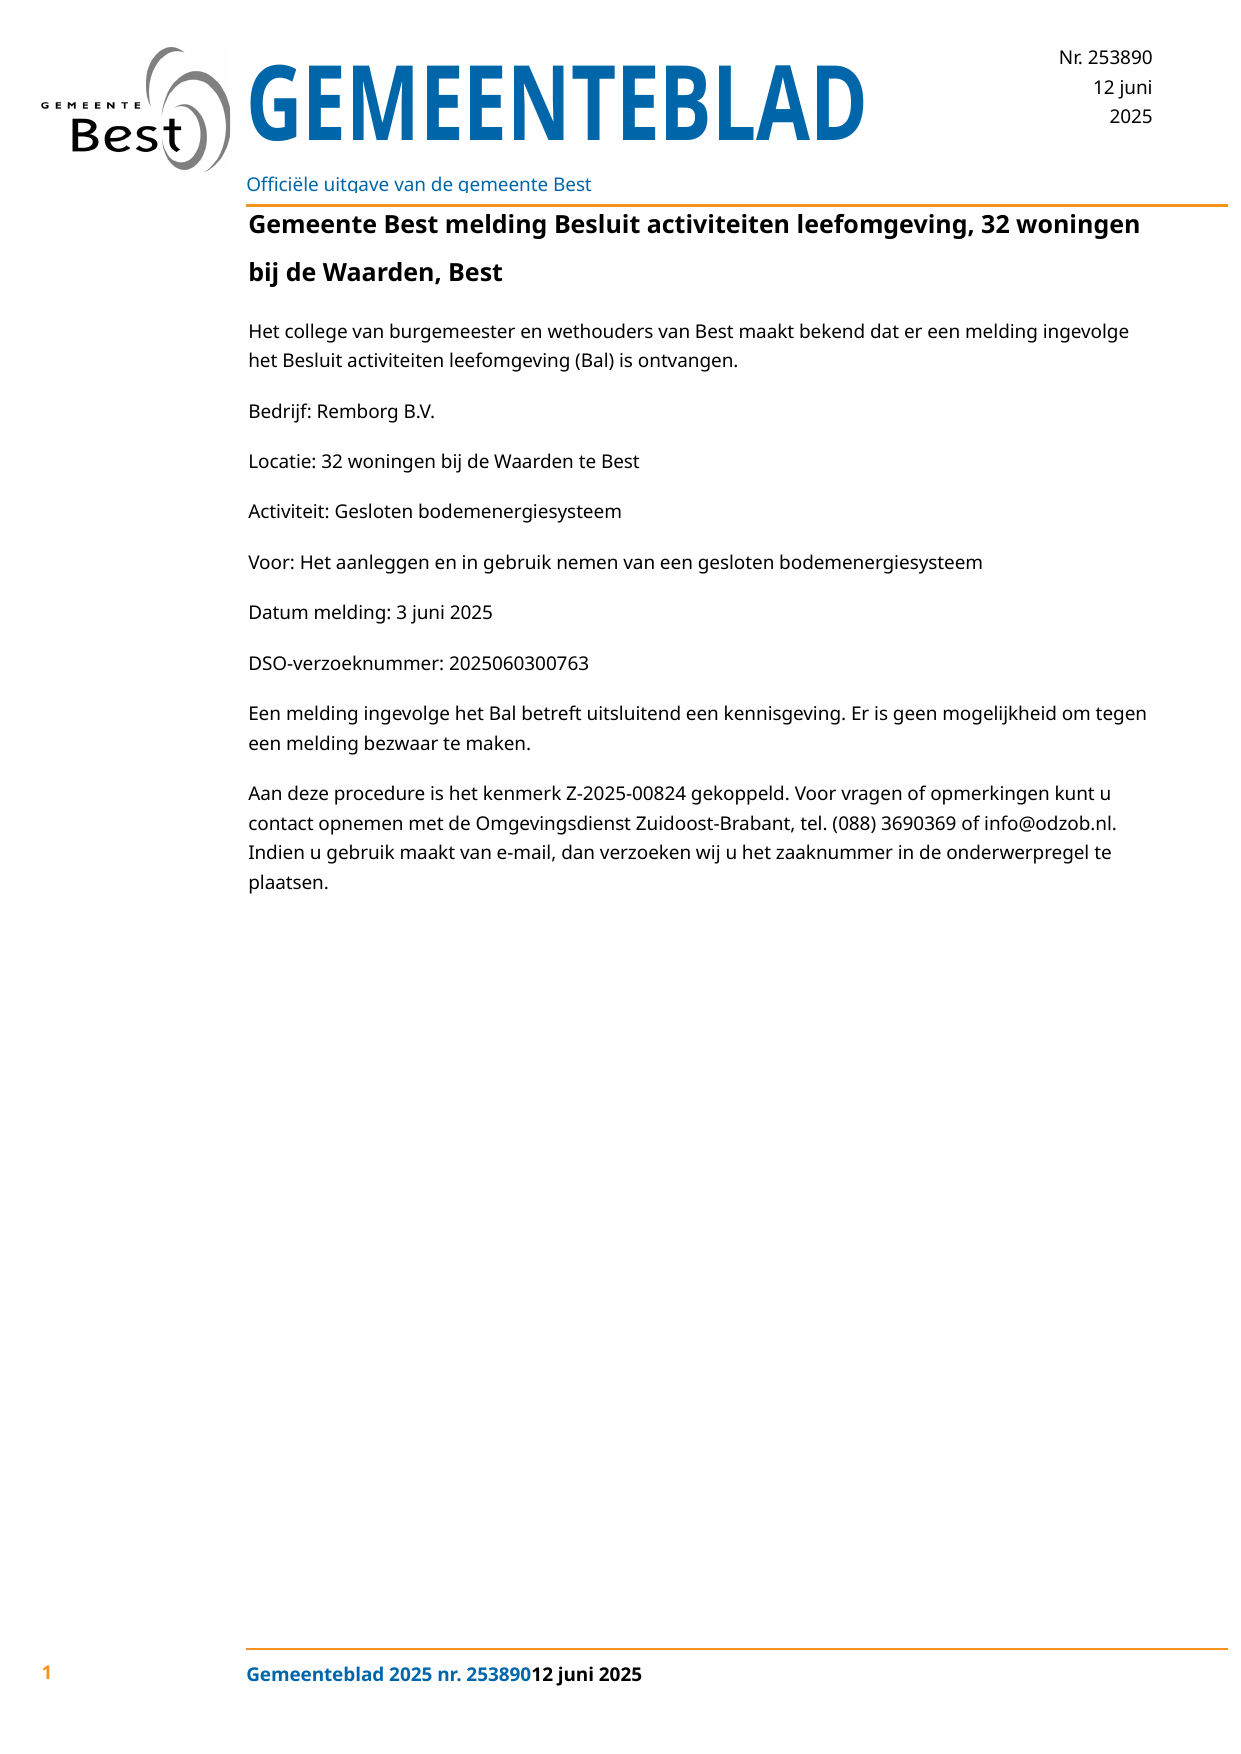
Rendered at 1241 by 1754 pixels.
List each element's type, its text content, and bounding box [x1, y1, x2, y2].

text Aan deze procedure is het kenmerk Z-2025-00824 gekoppeld. Voor vragen of opmerkingen kunt u contact opnemen met de Omgevingsdienst Zuidoost-Brabant, tel. (088) 3690369 of info@odzob.nl. Indien u gebruik maakt van e-mail, dan verzoeken wij u het zaaknummer in de onderwerpregel te plaatsen. [248, 780, 1152, 895]
text Gemeente Best melding Besluit activiteiten leefomgeving, 32 woningen bij de Waarden, Best [248, 207, 1152, 288]
text DSO-verzoeknummer: 2025060300763 [248, 650, 1152, 676]
text Datum melding: 3 juni 2025 [248, 599, 1152, 625]
text Locatie: 32 woningen bij de Waarden te Best [248, 448, 1152, 474]
text Voor: Het aanleggen en in gebruik nemen van een gesloten bodemenergiesysteem [248, 549, 1152, 575]
text Het college van burgemeester en wethouders van Best maakt bekend dat er een melding ingevolge het Besluit activiteiten leefomgeving (Bal) is ontvangen. [248, 318, 1152, 373]
text Activiteit: Gesloten bodemenergiesysteem [248, 499, 1152, 524]
text Bedrijf: Remborg B.V. [248, 398, 1152, 424]
picture [41, 47, 231, 172]
text Een melding ingevolge het Bal betreft uitsluitend een kennisgeving. Er is geen mogelijkheid om tegen een melding bezwaar te maken. [248, 700, 1152, 756]
